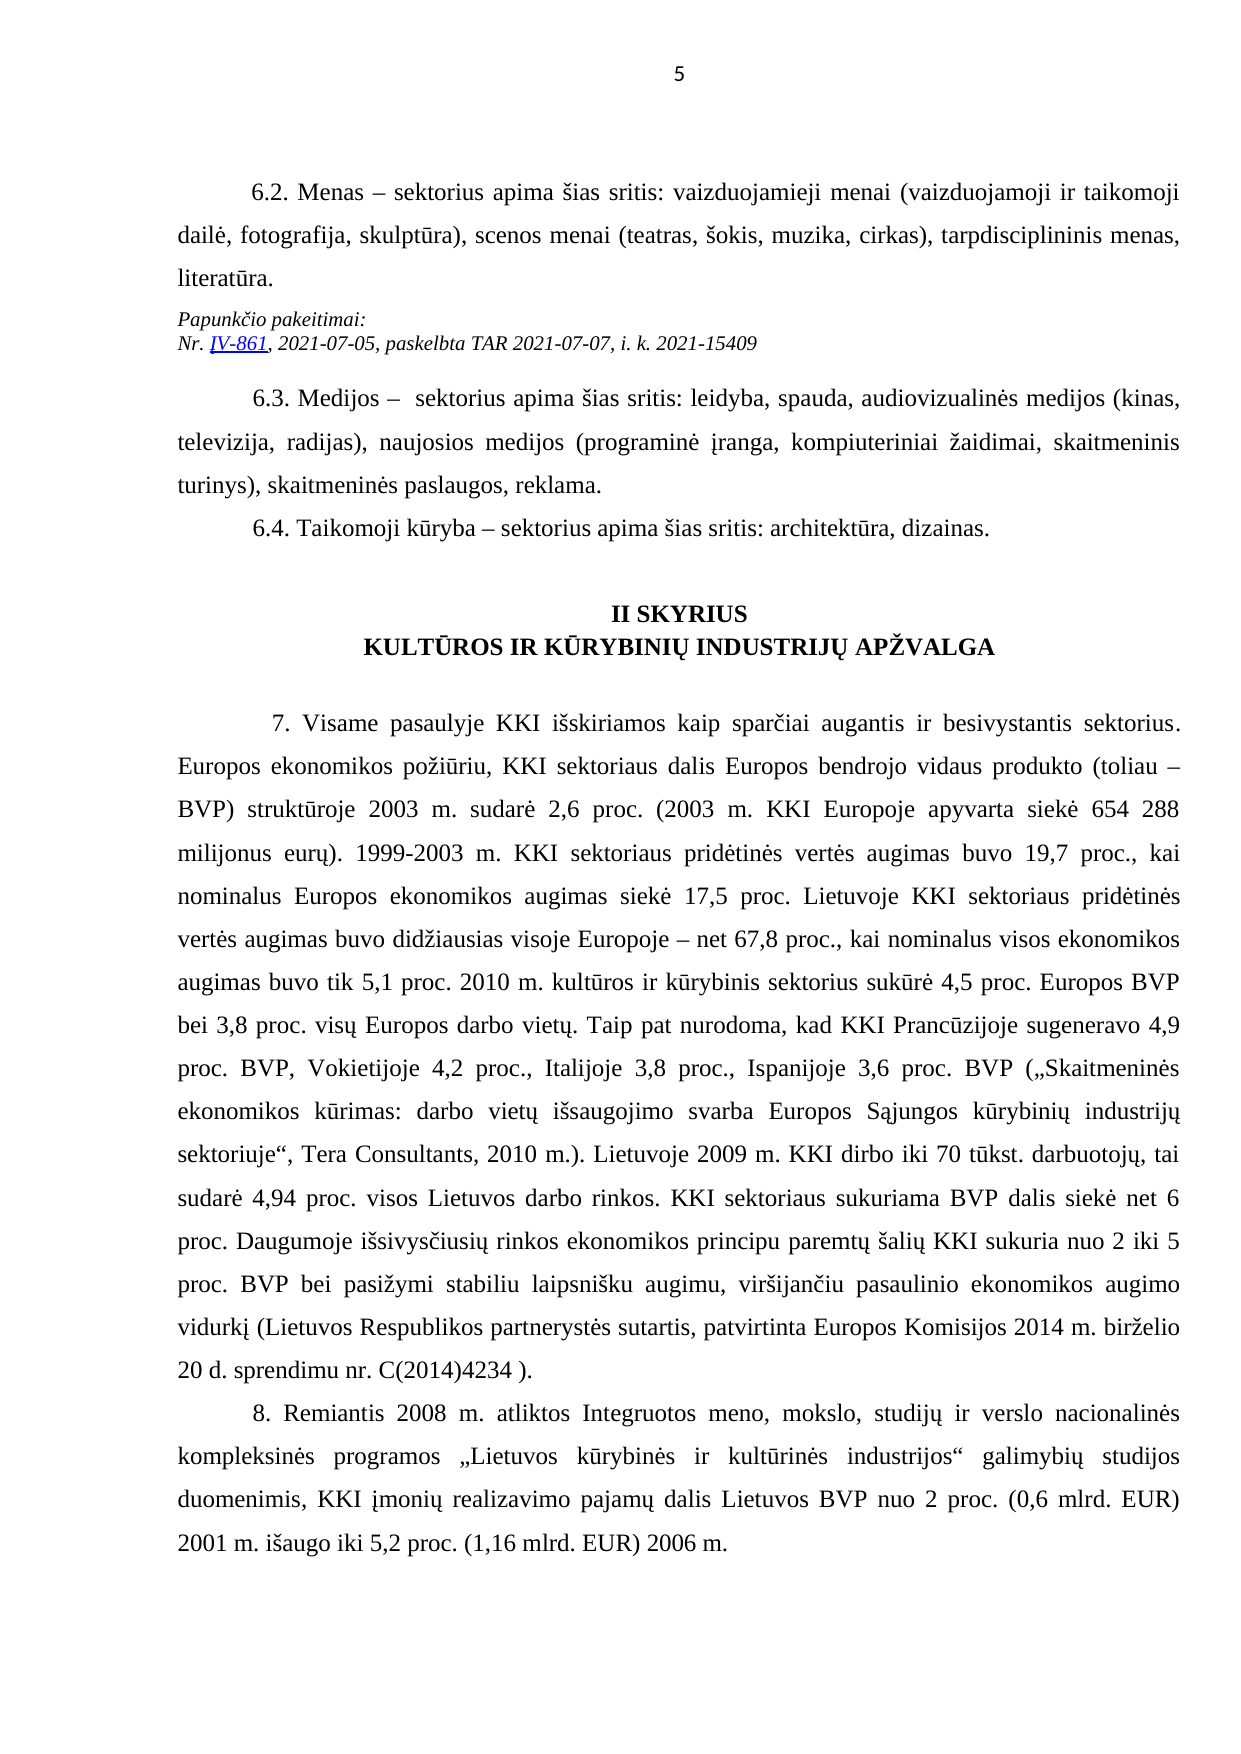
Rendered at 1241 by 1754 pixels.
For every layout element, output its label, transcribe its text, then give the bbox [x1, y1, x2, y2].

text Nr. ĮV-861, 2021-07-05, paskelbta TAR 2021-07-07, i. k. 2021-15409 [177, 331, 1181, 355]
text II SKYRIUS [177, 599, 1181, 628]
text 6.2. Menas – sektorius apima šias sritis: vaizduojamieji menai (vaizduojamoji ir taikomoji dailė, fotografija, skulptūra), scenos menai (teatras, šokis, muzika, cirkas), tarpdisciplininis menas, literatūra. [177, 177, 1181, 292]
text 7. Visame pasaulyje KKI išskiriamos kaip sparčiai augantis ir besivystantis sektorius. Europos ekonomikos požiūriu, KKI sektoriaus dalis Europos bendrojo vidaus produkto (toliau – BVP) struktūroje 2003 m. sudarė 2,6 proc. (2003 m. KKI Europoje apyvarta siekė 654 288 milijonus eurų). 1999-2003 m. KKI sektoriaus pridėtinės vertės augimas buvo 19,7 proc., kai nominalus Europos ekonomikos augimas siekė 17,5 proc. Lietuvoje KKI sektoriaus pridėtinės vertės augimas buvo didžiausias visoje Europoje – net 67,8 proc., kai nominalus visos ekonomikos augimas buvo tik 5,1 proc. 2010 m. kultūros ir kūrybinis sektorius sukūrė 4,5 proc. Europos BVP bei 3,8 proc. visų Europos darbo vietų. Taip pat nurodoma, kad KKI Prancūzijoje sugeneravo 4,9 proc. BVP, Vokietijoje 4,2 proc., Italijoje 3,8 proc., Ispanijoje 3,6 proc. BVP („Skaitmeninės ekonomikos kūrimas: darbo vietų išsaugojimo svarba Europos Sąjungos kūrybinių industrijų sektoriuje“, Tera Consultants, 2010 m.). Lietuvoje 2009 m. KKI dirbo iki 70 tūkst. darbuotojų, tai sudarė 4,94 proc. visos Lietuvos darbo rinkos. KKI sektoriaus sukuriama BVP dalis siekė net 6 proc. Daugumoje išsivysčiusių rinkos ekonomikos principu paremtų šalių KKI sukuria nuo 2 iki 5 proc. BVP bei pasižymi stabiliu laipsnišku augimu, viršijančiu pasaulinio ekonomikos augimo vidurkį (Lietuvos Respublikos partnerystės sutartis, patvirtinta Europos Komisijos 2014 m. birželio 20 d. sprendimu nr. C(2014)4234 ). [177, 708, 1181, 1384]
text KULTŪROS IR KŪRYBINIŲ INDUSTRIJŲ APŽVALGA [177, 632, 1181, 661]
text 6.3. Medijos – sektorius apima šias sritis: leidyba, spauda, audiovizualinės medijos (kinas, televizija, radijas), naujosios medijos (programinė įranga, kompiuteriniai žaidimai, skaitmeninis turinys), skaitmeninės paslaugos, reklama. [177, 383, 1181, 498]
text 8. Remiantis 2008 m. atliktos Integruotos meno, mokslo, studijų ir verslo nacionalinės kompleksinės programos „Lietuvos kūrybinės ir kultūrinės industrijos“ galimybių studijos duomenimis, KKI įmonių realizavimo pajamų dalis Lietuvos BVP nuo 2 proc. (0,6 mlrd. EUR) 2001 m. išaugo iki 5,2 proc. (1,16 mlrd. EUR) 2006 m. [177, 1398, 1181, 1556]
text Papunkčio pakeitimai: [177, 307, 1181, 331]
text 6.4. Taikomoji kūryba – sektorius apima šias sritis: architektūra, dizainas. [177, 513, 1181, 542]
